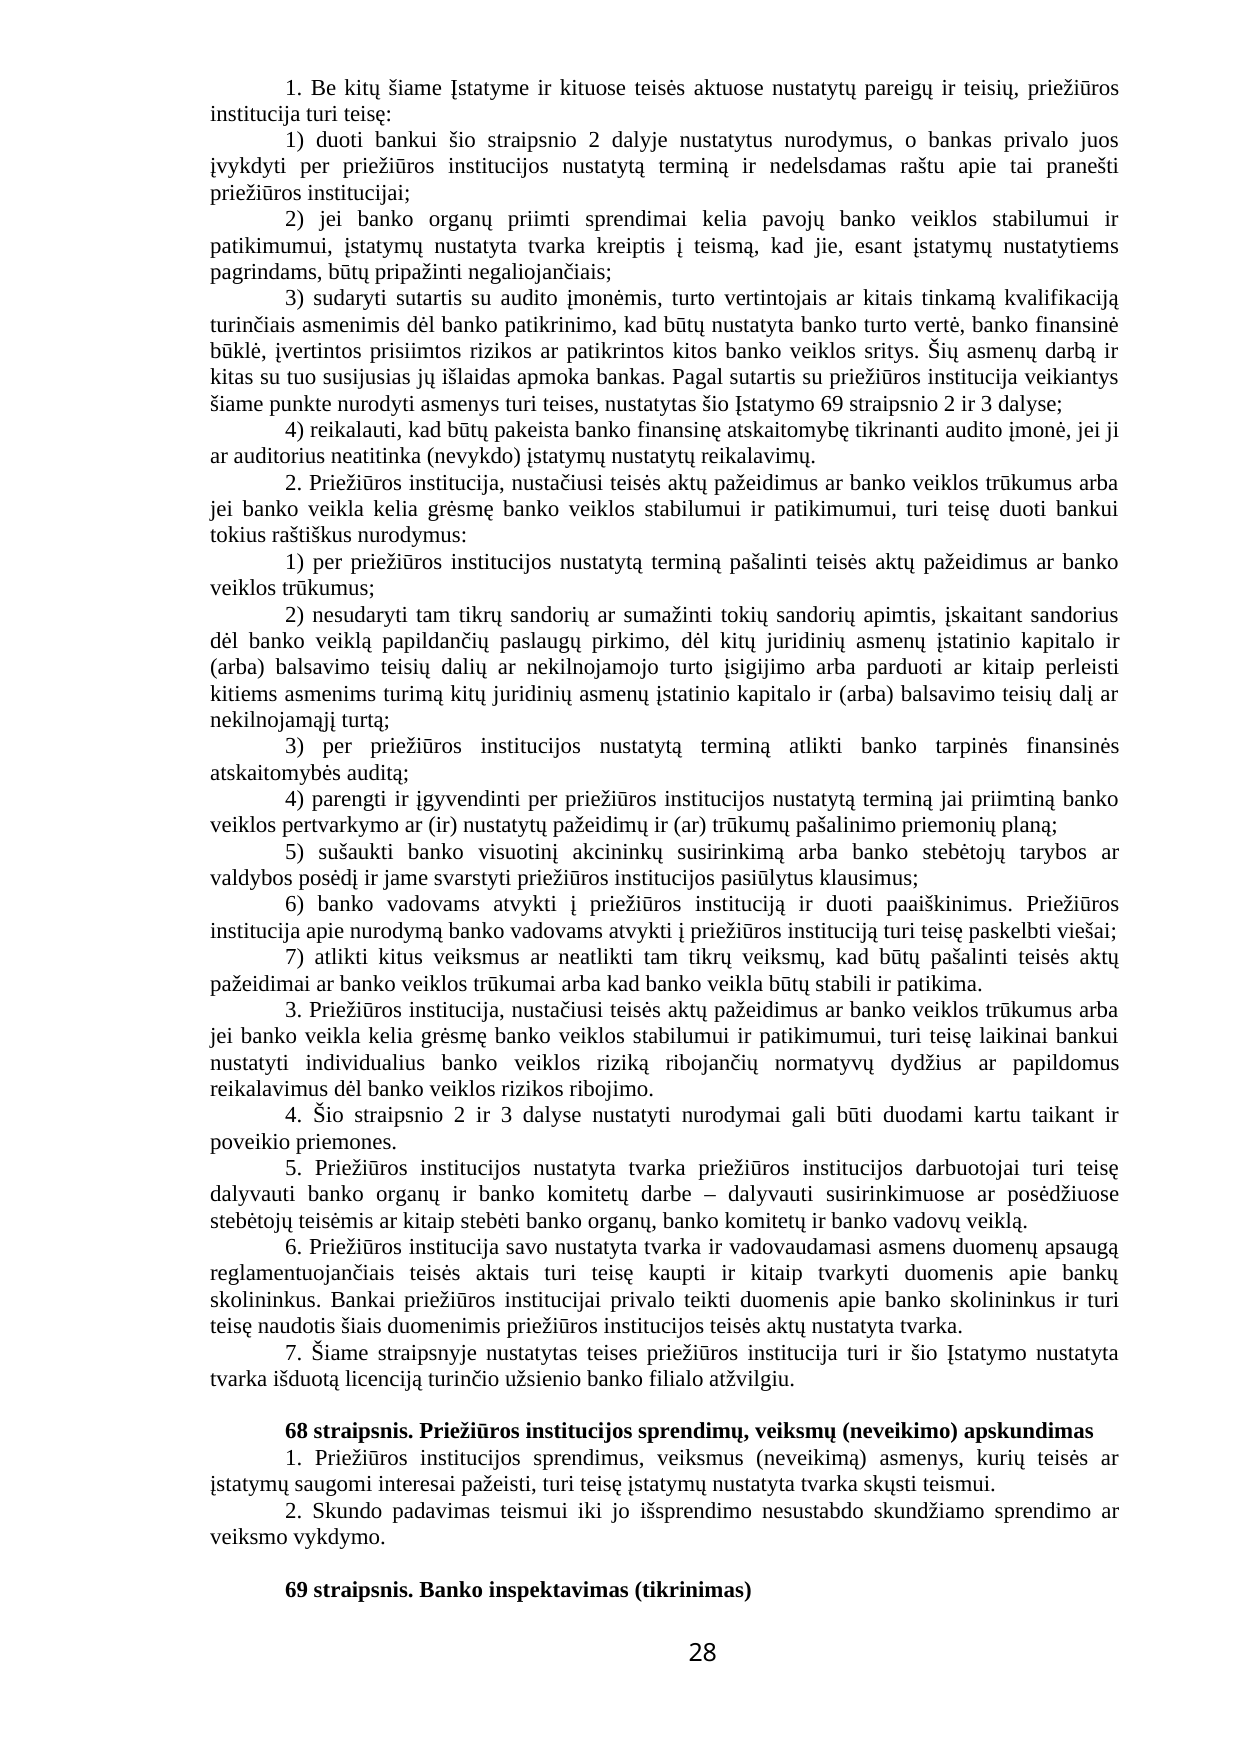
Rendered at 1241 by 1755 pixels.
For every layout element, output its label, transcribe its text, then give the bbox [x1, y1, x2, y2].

text 7) atlikti kitus veiksmus ar neatlikti tam tikrų veiksmų, kad būtų pašalinti teisės aktų pažeidimai ar banko veiklos trūkumai arba kad banko veikla būtų stabili ir patikima. [210, 943, 1120, 996]
text 69 straipsnis. Banko inspektavimas (tikrinimas) [210, 1576, 1120, 1602]
text 1) per priežiūros institucijos nustatytą terminą pašalinti teisės aktų pažeidimus ar banko veiklos trūkumus; [210, 548, 1120, 601]
text 2. Priežiūros institucija, nustačiusi teisės aktų pažeidimus ar banko veiklos trūkumus arba jei banko veikla kelia grėsmę banko veiklos stabilumui ir patikimumui, turi teisę duoti bankui tokius raštiškus nurodymus: [210, 469, 1120, 548]
text 3) per priežiūros institucijos nustatytą terminą atlikti banko tarpinės finansinės atskaitomybės auditą; [210, 732, 1120, 785]
text 6. Priežiūros institucija savo nustatyta tvarka ir vadovaudamasi asmens duomenų apsaugą reglamentuojančiais teisės aktais turi teisę kaupti ir kitaip tvarkyti duomenis apie bankų skolininkus. Bankai priežiūros institucijai privalo teikti duomenis apie banko skolininkus ir turi teisę naudotis šiais duomenimis priežiūros institucijos teisės aktų nustatyta tvarka. [210, 1233, 1120, 1338]
text 5. Priežiūros institucijos nustatyta tvarka priežiūros institucijos darbuotojai turi teisę dalyvauti banko organų ir banko komitetų darbe – dalyvauti susirinkimuose ar posėdžiuose stebėtojų teisėmis ar kitaip stebėti banko organų, banko komitetų ir banko vadovų veiklą. [210, 1154, 1120, 1233]
text 3) sudaryti sutartis su audito įmonėmis, turto vertintojais ar kitais tinkamą kvalifikaciją turinčiais asmenimis dėl banko patikrinimo, kad būtų nustatyta banko turto vertė, banko finansinė būklė, įvertintos prisiimtos rizikos ar patikrintos kitos banko veiklos sritys. Šių asmenų darbą ir kitas su tuo susijusias jų išlaidas apmoka bankas. Pagal sutartis su priežiūros institucija veikiantys šiame punkte nurodyti asmenys turi teises, nustatytas šio Įstatymo 69 straipsnio 2 ir 3 dalyse; [210, 284, 1120, 416]
text 4) reikalauti, kad būtų pakeista banko finansinę atskaitomybę tikrinanti audito įmonė, jei ji ar auditorius neatitinka (nevykdo) įstatymų nustatytų reikalavimų. [210, 416, 1120, 469]
text 2) jei banko organų priimti sprendimai kelia pavojų banko veiklos stabilumui ir patikimumui, įstatymų nustatyta tvarka kreiptis į teismą, kad jie, esant įstatymų nustatytiems pagrindams, būtų pripažinti negaliojančiais; [210, 205, 1120, 284]
text 3. Priežiūros institucija, nustačiusi teisės aktų pažeidimus ar banko veiklos trūkumus arba jei banko veikla kelia grėsmę banko veiklos stabilumui ir patikimumui, turi teisę laikinai bankui nustatyti individualius banko veiklos riziką ribojančių normatyvų dydžius ar papildomus reikalavimus dėl banko veiklos rizikos ribojimo. [210, 996, 1120, 1101]
text 68 straipsnis. Priežiūros institucijos sprendimų, veiksmų (neveikimo) apskundimas [285, 1418, 1120, 1444]
text 1. Be kitų šiame Įstatyme ir kituose teisės aktuose nustatytų pareigų ir teisių, priežiūros institucija turi teisę: [210, 73, 1120, 126]
text 5) sušaukti banko visuotinį akcininkų susirinkimą arba banko stebėtojų tarybos ar valdybos posėdį ir jame svarstyti priežiūros institucijos pasiūlytus klausimus; [210, 838, 1120, 891]
text 2) nesudaryti tam tikrų sandorių ar sumažinti tokių sandorių apimtis, įskaitant sandorius dėl banko veiklą papildančių paslaugų pirkimo, dėl kitų juridinių asmenų įstatinio kapitalo ir (arba) balsavimo teisių dalių ar nekilnojamojo turto įsigijimo arba parduoti ar kitaip perleisti kitiems asmenims turimą kitų juridinių asmenų įstatinio kapitalo ir (arba) balsavimo teisių dalį ar nekilnojamąjį turtą; [210, 601, 1120, 732]
text 1. Priežiūros institucijos sprendimus, veiksmus (neveikimą) asmenys, kurių teisės ar įstatymų saugomi interesai pažeisti, turi teisę įstatymų nustatyta tvarka skųsti teismui. [210, 1444, 1120, 1497]
text 6) banko vadovams atvykti į priežiūros instituciją ir duoti paaiškinimus. Priežiūros institucija apie nurodymą banko vadovams atvykti į priežiūros instituciją turi teisę paskelbti viešai; [210, 891, 1120, 943]
text 7. Šiame straipsnyje nustatytas teises priežiūros institucija turi ir šio Įstatymo nustatyta tvarka išduotą licenciją turinčio užsienio banko filialo atžvilgiu. [210, 1338, 1120, 1391]
text 4) parengti ir įgyvendinti per priežiūros institucijos nustatytą terminą jai priimtiną banko veiklos pertvarkymo ar (ir) nustatytų pažeidimų ir (ar) trūkumų pašalinimo priemonių planą; [210, 785, 1120, 838]
text 4. Šio straipsnio 2 ir 3 dalyse nustatyti nurodymai gali būti duodami kartu taikant ir poveikio priemones. [210, 1101, 1120, 1154]
text 2. Skundo padavimas teismui iki jo išsprendimo nesustabdo skundžiamo sprendimo ar veiksmo vykdymo. [210, 1497, 1120, 1549]
text 1) duoti bankui šio straipsnio 2 dalyje nustatytus nurodymus, o bankas privalo juos įvykdyti per priežiūros institucijos nustatytą terminą ir nedelsdamas raštu apie tai pranešti priežiūros institucijai; [210, 126, 1120, 205]
